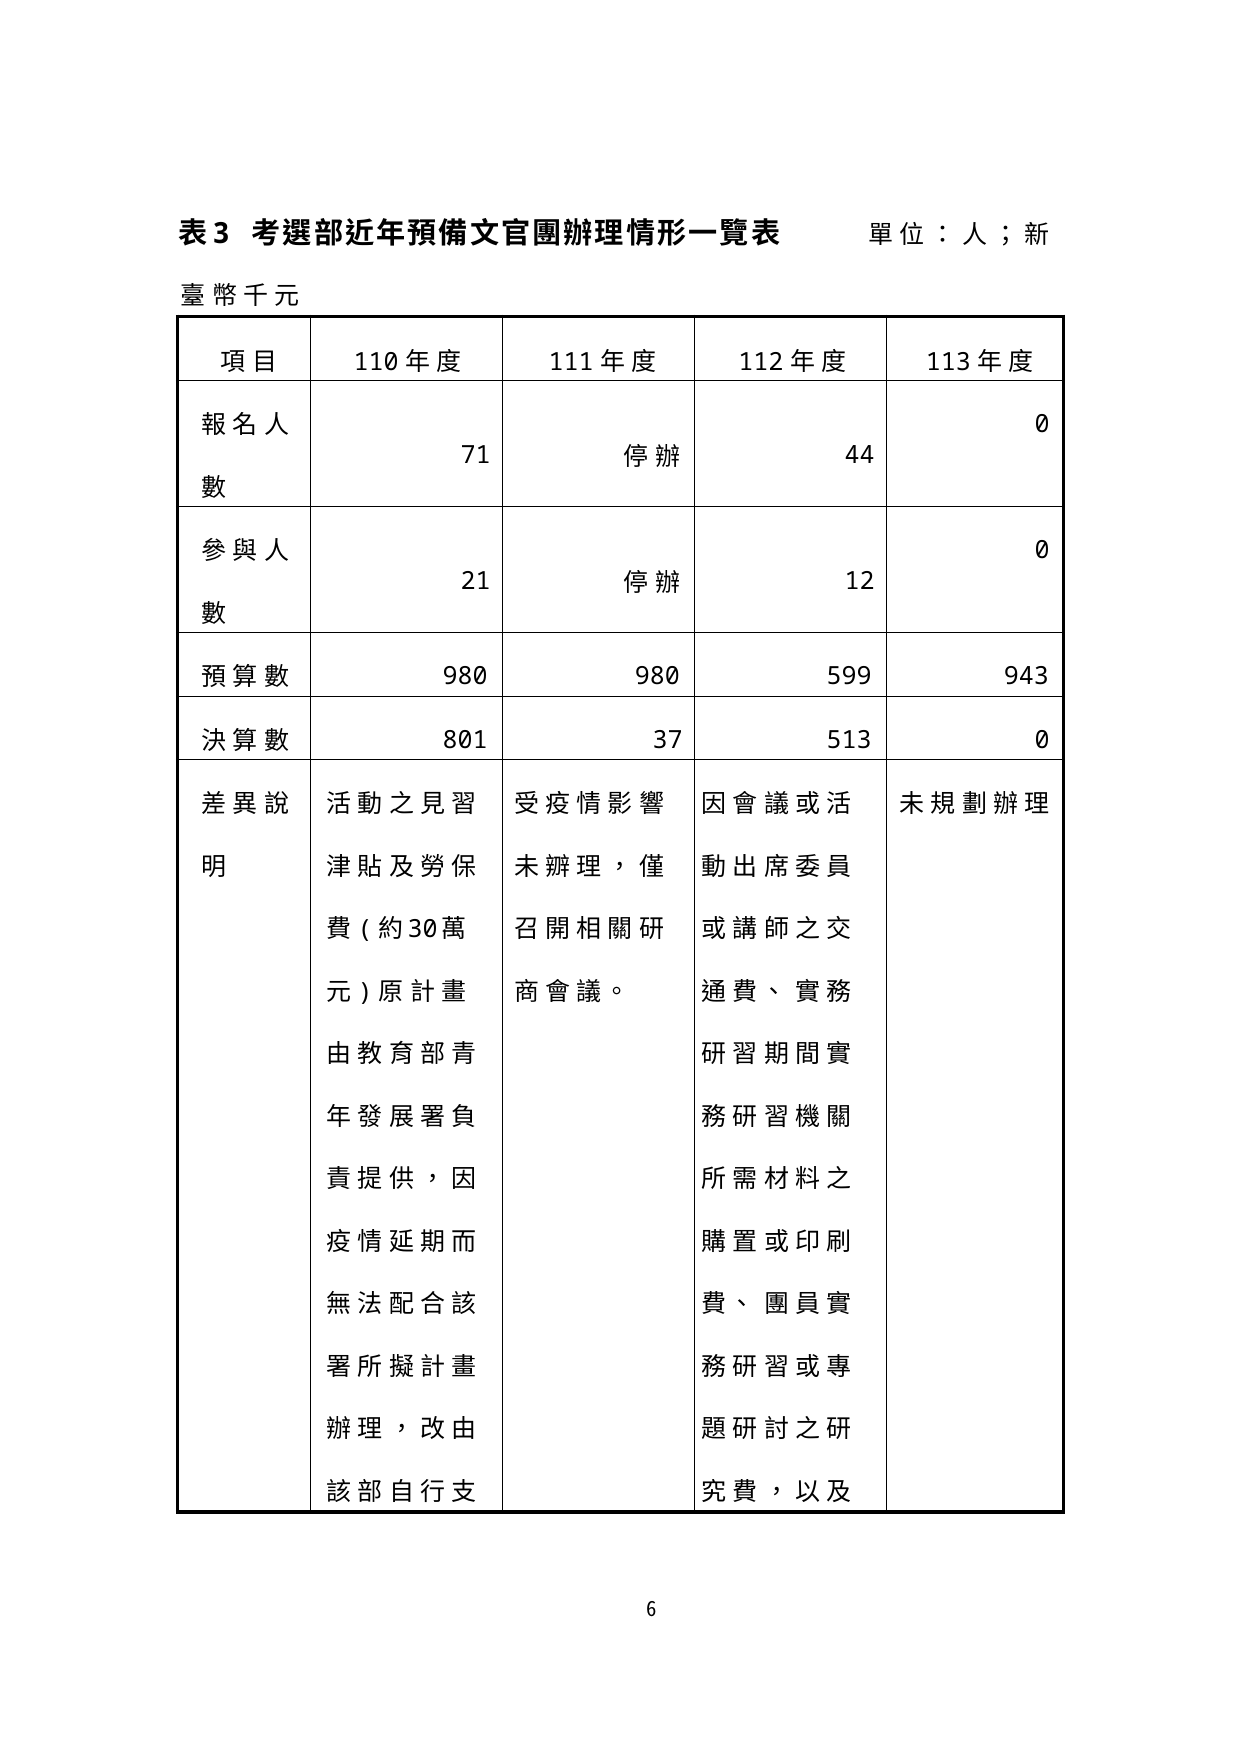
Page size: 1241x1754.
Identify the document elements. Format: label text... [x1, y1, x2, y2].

table_cell 37 [503, 697, 694, 759]
table_cell 12 [695, 507, 886, 632]
table_header 113年度 [887, 318, 1062, 380]
table_cell 44 [695, 381, 886, 506]
table_cell 943 [887, 633, 1062, 696]
table_cell 差異說明 [179, 760, 310, 1510]
table_cell 活動之見習津貼及勞保費(約30萬元)原計畫由教育部青年發展署負責提供，因疫情延期而無法配合該署所擬計畫辦理，改由該部自行支 [311, 760, 502, 1510]
table_cell 停辦 [503, 381, 694, 506]
table_cell 未規劃辦理 [887, 760, 1062, 1510]
table_header 項目 [179, 318, 310, 380]
table_cell 0 [887, 697, 1062, 759]
table_cell 0 [887, 381, 1062, 506]
table_cell 71 [311, 381, 502, 506]
table_cell 預算數 [179, 633, 310, 696]
table_cell 受疫情影響未辧理，僅召開相關研商會議。 [503, 760, 694, 1510]
table_cell 報名人數 [179, 381, 310, 506]
table_cell 801 [311, 697, 502, 759]
table_cell 停辦 [503, 507, 694, 632]
table_cell 參與人數 [179, 507, 310, 632]
table_cell 980 [503, 633, 694, 696]
table_cell 21 [311, 507, 502, 632]
table_header 112年度 [695, 318, 886, 380]
table_header 111年度 [503, 318, 694, 380]
table_cell 513 [695, 697, 886, 759]
text 表3 考選部近年預備文官團辦理情形一覽表 單位：人；新臺幣千元 [163, 189, 1063, 314]
table_cell 599 [695, 633, 886, 696]
table_cell 因會議或活動出席委員或講師之交通費、實務研習期間實務研習機關所需材料之購置或印刷費、團員實務研習或專題研討之研究費，以及 [695, 760, 886, 1510]
table_cell 0 [887, 507, 1062, 632]
table_cell 980 [311, 633, 502, 696]
table_cell 決算數 [179, 697, 310, 759]
table_header 110年度 [311, 318, 502, 380]
